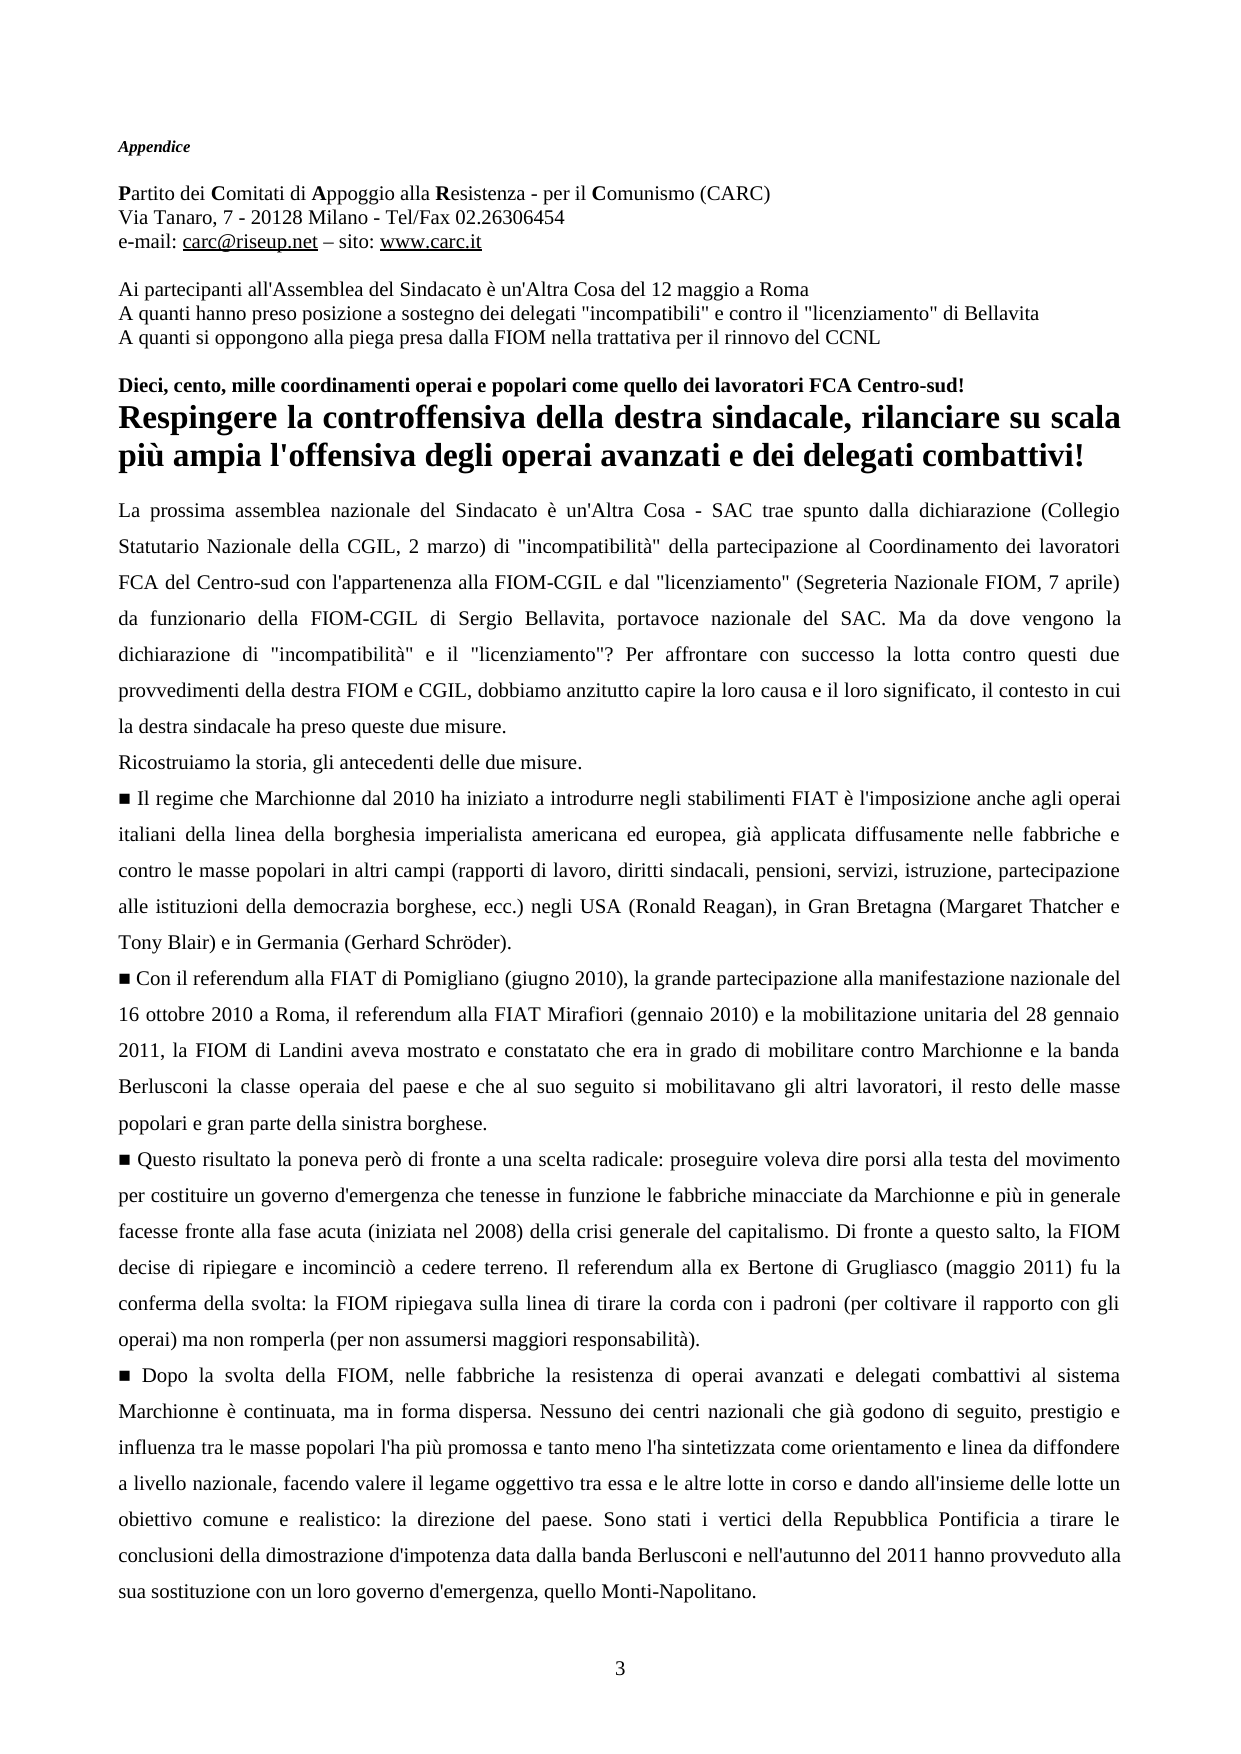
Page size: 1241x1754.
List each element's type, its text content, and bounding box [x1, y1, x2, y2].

text A quanti si oppongono alla piega presa dalla FIOM nella trattativa per il rinnovo del CCNL [118, 325, 1122, 349]
text Appendice [118, 137, 1122, 156]
text ■ Con il referendum alla FIAT di Pomigliano (giugno 2010), la grande partecipazione alla manifestazione nazionale del 16 ottobre 2010 a Roma, il referendum alla FIAT Mirafiori (gennaio 2010) e la mobilitazione unitaria del 28 gennaio 2011, la FIOM di Landini aveva mostrato e constatato che era in grado di mobilitare contro Marchionne e la banda Berlusconi la classe operaia del paese e che al suo seguito si mobilitavano gli altri lavoratori, il resto delle masse popolari e gran parte della sinistra borghese. [118, 966, 1122, 1134]
text Dieci, cento, mille coordinamenti operai e popolari come quello dei lavoratori FCA Centro-sud! [118, 373, 1122, 397]
text ■ Il regime che Marchionne dal 2010 ha iniziato a introdurre negli stabilimenti FIAT è l'imposizione anche agli operai italiani della linea della borghesia imperialista americana ed europea, già applicata diffusamente nelle fabbriche e contro le masse popolari in altri campi (rapporti di lavoro, diritti sindacali, pensioni, servizi, istruzione, partecipazione alle istituzioni della democrazia borghese, ecc.) negli USA (Ronald Reagan), in Gran Bretagna (Margaret Thatcher e Tony Blair) e in Germania (Gerhard Schröder). [118, 786, 1122, 954]
text Ricostruiamo la storia, gli antecedenti delle due misure. [118, 750, 1122, 774]
text La prossima assemblea nazionale del Sindacato è un'Altra Cosa - SAC trae spunto dalla dichiarazione (Collegio Statutario Nazionale della CGIL, 2 marzo) di "incompatibilità" della partecipazione al Coordinamento dei lavoratori FCA del Centro-sud con l'appartenenza alla FIOM-CGIL e dal "licenziamento" (Segreteria Nazionale FIOM, 7 aprile) da funzionario della FIOM-CGIL di Sergio Bellavita, portavoce nazionale del SAC. Ma da dove vengono la dichiarazione di "incompatibilità" e il "licenziamento"? Per affrontare con successo la lotta contro questi due provvedimenti della destra FIOM e CGIL, dobbiamo anzitutto capire la loro causa e il loro significato, il contesto in cui la destra sindacale ha preso queste due misure. [118, 498, 1122, 738]
text ■ Questo risultato la poneva però di fronte a una scelta radicale: proseguire voleva dire porsi alla testa del movimento per costituire un governo d'emergenza che tenesse in funzione le fabbriche minacciate da Marchionne e più in generale facesse fronte alla fase acuta (iniziata nel 2008) della crisi generale del capitalismo. Di fronte a questo salto, la FIOM decise di ripiegare e incominciò a cedere terreno. Il referendum alla ex Bertone di Grugliasco (maggio 2011) fu la conferma della svolta: la FIOM ripiegava sulla linea di tirare la corda con i padroni (per coltivare il rapporto con gli operai) ma non romperla (per non assumersi maggiori responsabilità). [118, 1147, 1122, 1351]
text e-mail: carc@riseup.net – sito: www.carc.it [118, 229, 1122, 253]
text ■ Dopo la svolta della FIOM, nelle fabbriche la resistenza di operai avanzati e delegati combattivi al sistema Marchionne è continuata, ma in forma dispersa. Nessuno dei centri nazionali che già godono di seguito, prestigio e influenza tra le masse popolari l'ha più promossa e tanto meno l'ha sintetizzata come orientamento e linea da diffondere a livello nazionale, facendo valere il legame oggettivo tra essa e le altre lotte in corso e dando all'insieme delle lotte un obiettivo comune e realistico: la direzione del paese. Sono stati i vertici della Repubblica Pontificia a tirare le conclusioni della dimostrazione d'impotenza data dalla banda Berlusconi e nell'autunno del 2011 hanno provveduto alla sua sostituzione con un loro governo d'emergenza, quello Monti-Napolitano. [118, 1363, 1122, 1603]
text Partito dei Comitati di Appoggio alla Resistenza - per il Comunismo (CARC) [118, 181, 1122, 204]
text Respingere la controffensiva della destra sindacale, rilanciare su scala più ampia l'offensiva degli operai avanzati e dei delegati combattivi! [118, 397, 1122, 474]
text Ai partecipanti all'Assemblea del Sindacato è un'Altra Cosa del 12 maggio a Roma [118, 277, 1122, 301]
text Via Tanaro, 7 - 20128 Milano - Tel/Fax 02.26306454 [118, 204, 1122, 229]
text A quanti hanno preso posizione a sostegno dei delegati "incompatibili" e contro il "licenziamento" di Bellavita [118, 301, 1122, 325]
